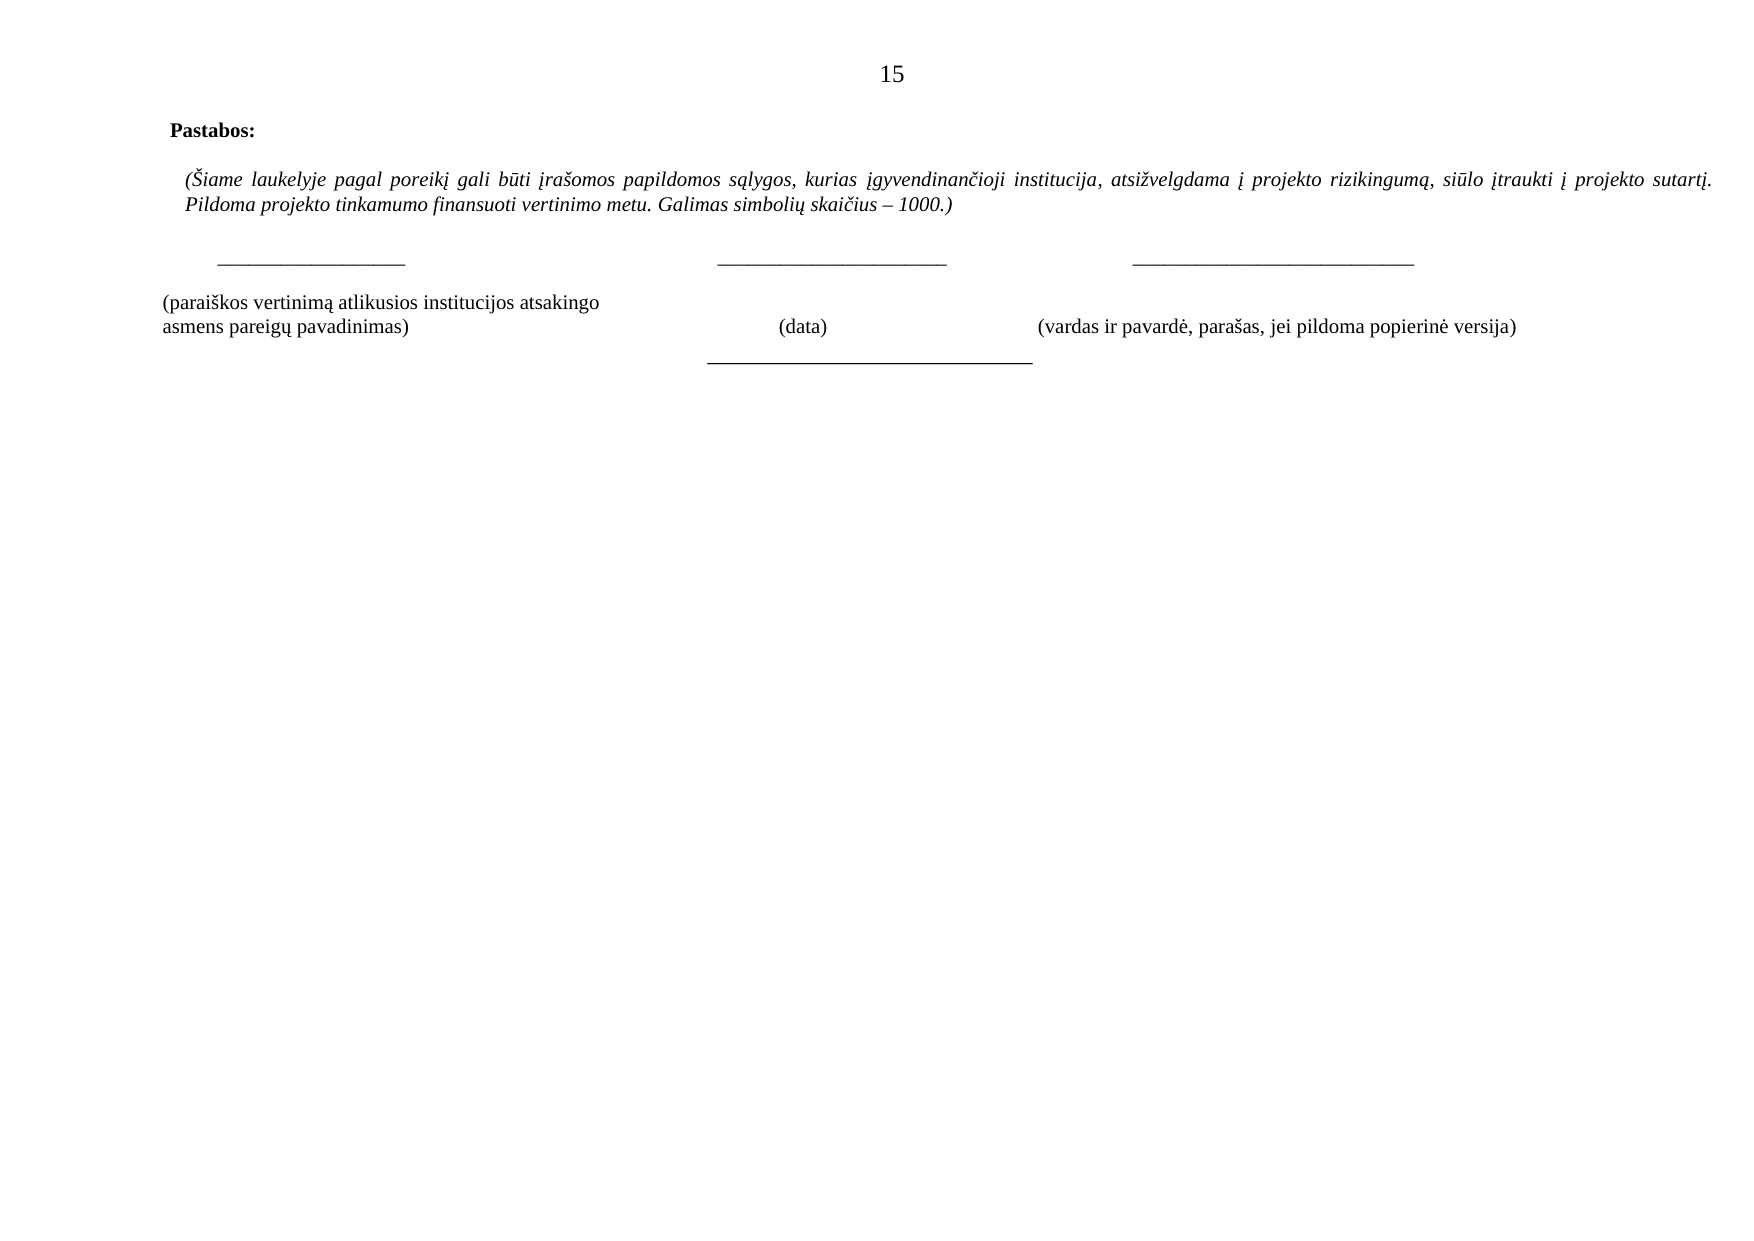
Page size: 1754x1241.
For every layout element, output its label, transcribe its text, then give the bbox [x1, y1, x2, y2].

text __________________ ______________________ ___________________________ [118, 244, 1577, 268]
text __________________________ [162, 338, 1577, 367]
text Pastabos: [118, 118, 1577, 142]
text asmens pareigų pavadinimas) (data) (vardas ir pavardė, parašas, jei pildoma popierinė versija) [162, 314, 1577, 338]
text (paraiškos vertinimą atlikusios institucijos atsakingo [162, 290, 1577, 314]
table_header (Šiame laukelyje pagal poreikį gali būti įrašomos papildomos sąlygos, kurias įgyvendinančioji institucija, atsižvelgdama į projekto rizikingumą, siūlo įtraukti į projekto sutartį. Pildoma projekto tinkamumo finansuoti vertinimo metu. Galimas simbolių skaičius – 1000.) [174, 168, 1727, 216]
